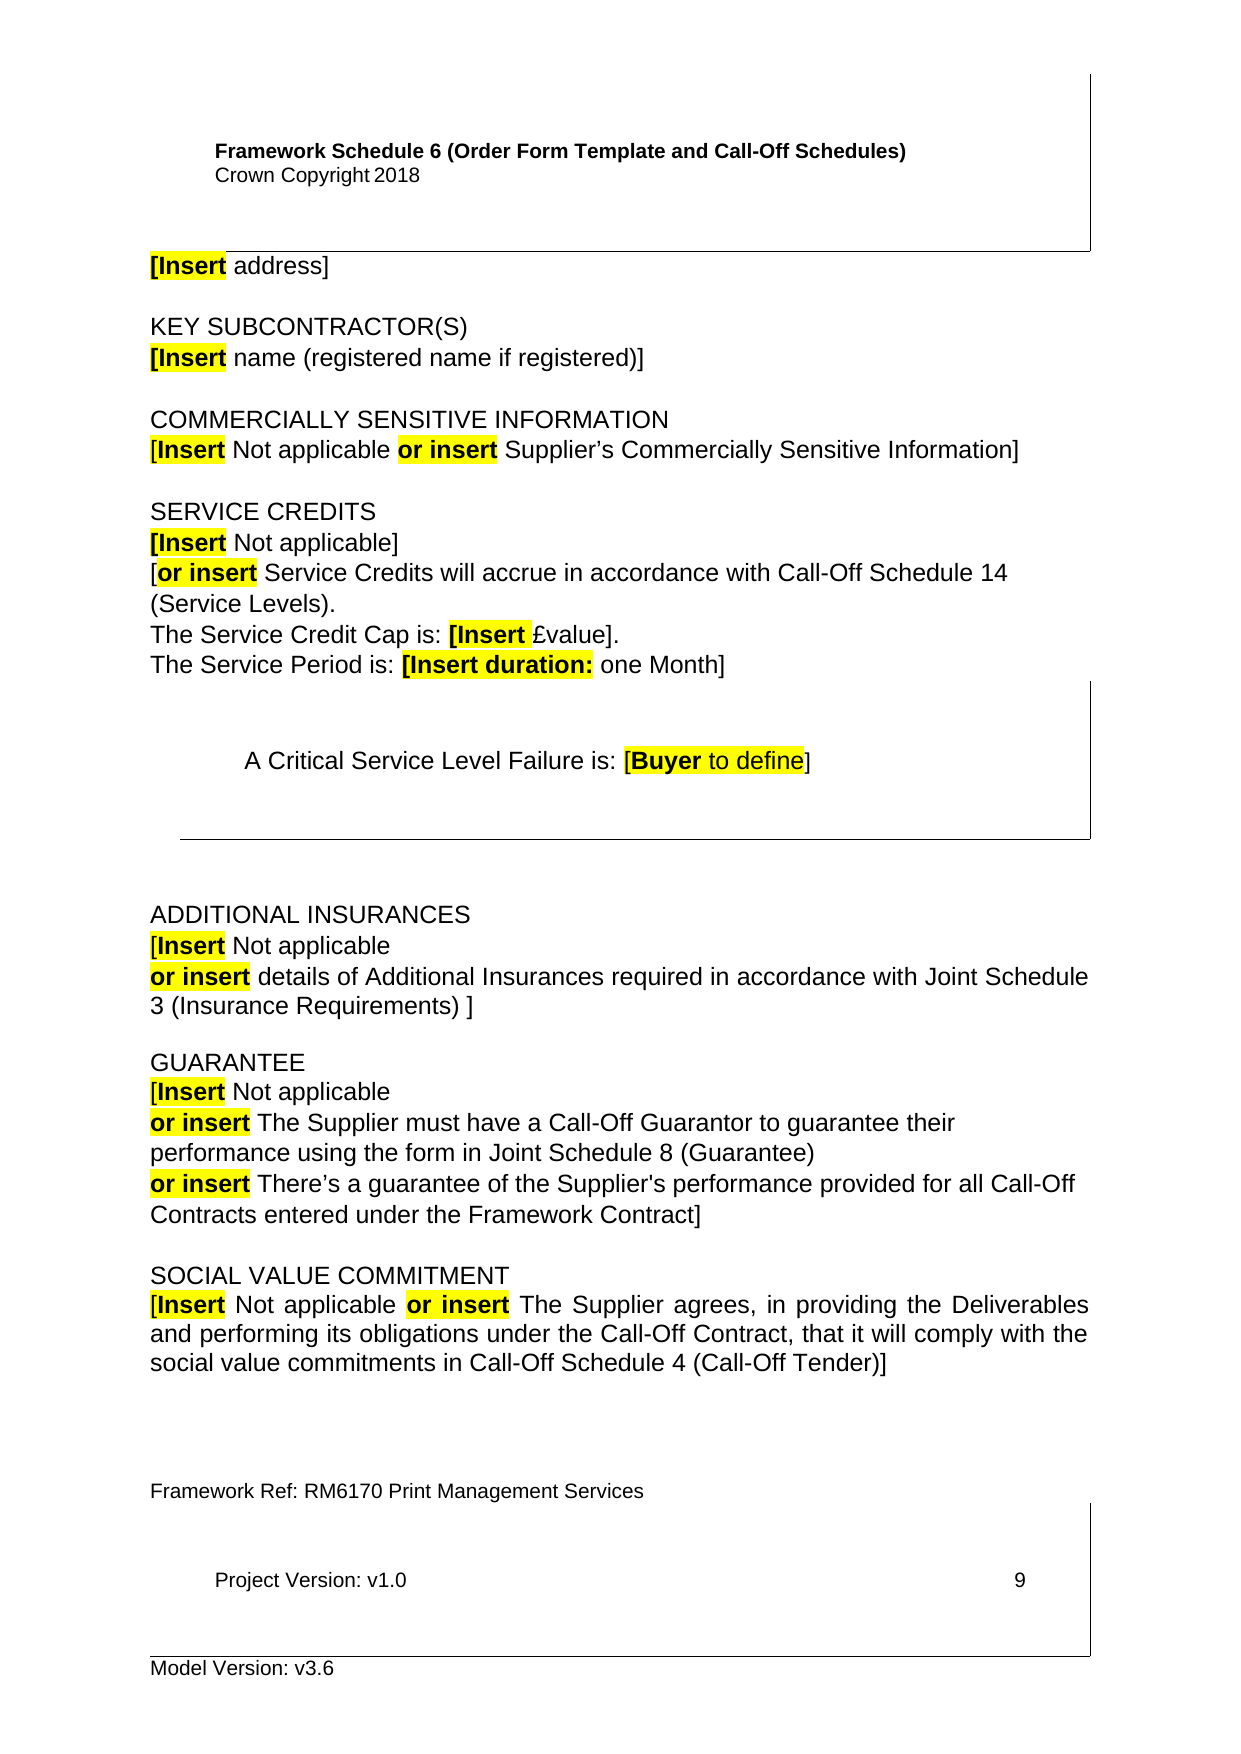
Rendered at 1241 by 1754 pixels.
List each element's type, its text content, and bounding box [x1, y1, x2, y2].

text ADDITIONAL INSURANCES [150, 901, 1090, 929]
text [Insert Not applicable or insert Supplier’s Commercially Sensitive Information] [150, 435, 1090, 464]
text [Insert Not applicable [150, 931, 1090, 960]
text [Insert Not applicable [150, 1077, 1090, 1106]
text GUARANTEE [150, 1048, 1090, 1077]
text The Service Credit Cap is: [Insert £value]. [150, 620, 1090, 648]
text COMMERCIALLY SENSITIVE INFORMATION [150, 404, 1090, 433]
text KEY SUBCONTRACTOR(S) [150, 312, 1090, 341]
text [Insert name (registered name if registered)] [150, 343, 1090, 372]
text or insert There’s a guarantee of the Supplier's performance provided for all Call-Off Contracts entered under the Framework Contract] [150, 1169, 1090, 1229]
text [Insert Not applicable] [150, 527, 1090, 556]
text [or insert Service Credits will accrue in accordance with Call-Off Schedule 14 (Service Levels). [150, 558, 1090, 618]
text or insert details of Additional Insurances required in accordance with Joint Schedule 3 (Insurance Requirements) ] [150, 962, 1090, 1019]
text SOCIAL VALUE COMMITMENT [150, 1261, 1090, 1290]
text A Critical Service Level Failure is: [Buyer to define] [179, 681, 1090, 839]
text [Insert Not applicable or insert The Supplier agrees, in providing the Deliverables and performing its obligations under the Call-Off Contract, that it will comply with the social value commitments in Call-Off Schedule 4 (Call-Off Tender)] [150, 1290, 1090, 1376]
text The Service Period is: [Insert duration: one Month] [150, 650, 1090, 679]
text or insert The Supplier must have a Call-Off Guarantor to guarantee their performance using the form in Joint Schedule 8 (Guarantee) [150, 1108, 1090, 1167]
text SERVICE CREDITS [150, 497, 1090, 526]
text [Insert address] [150, 251, 1090, 280]
